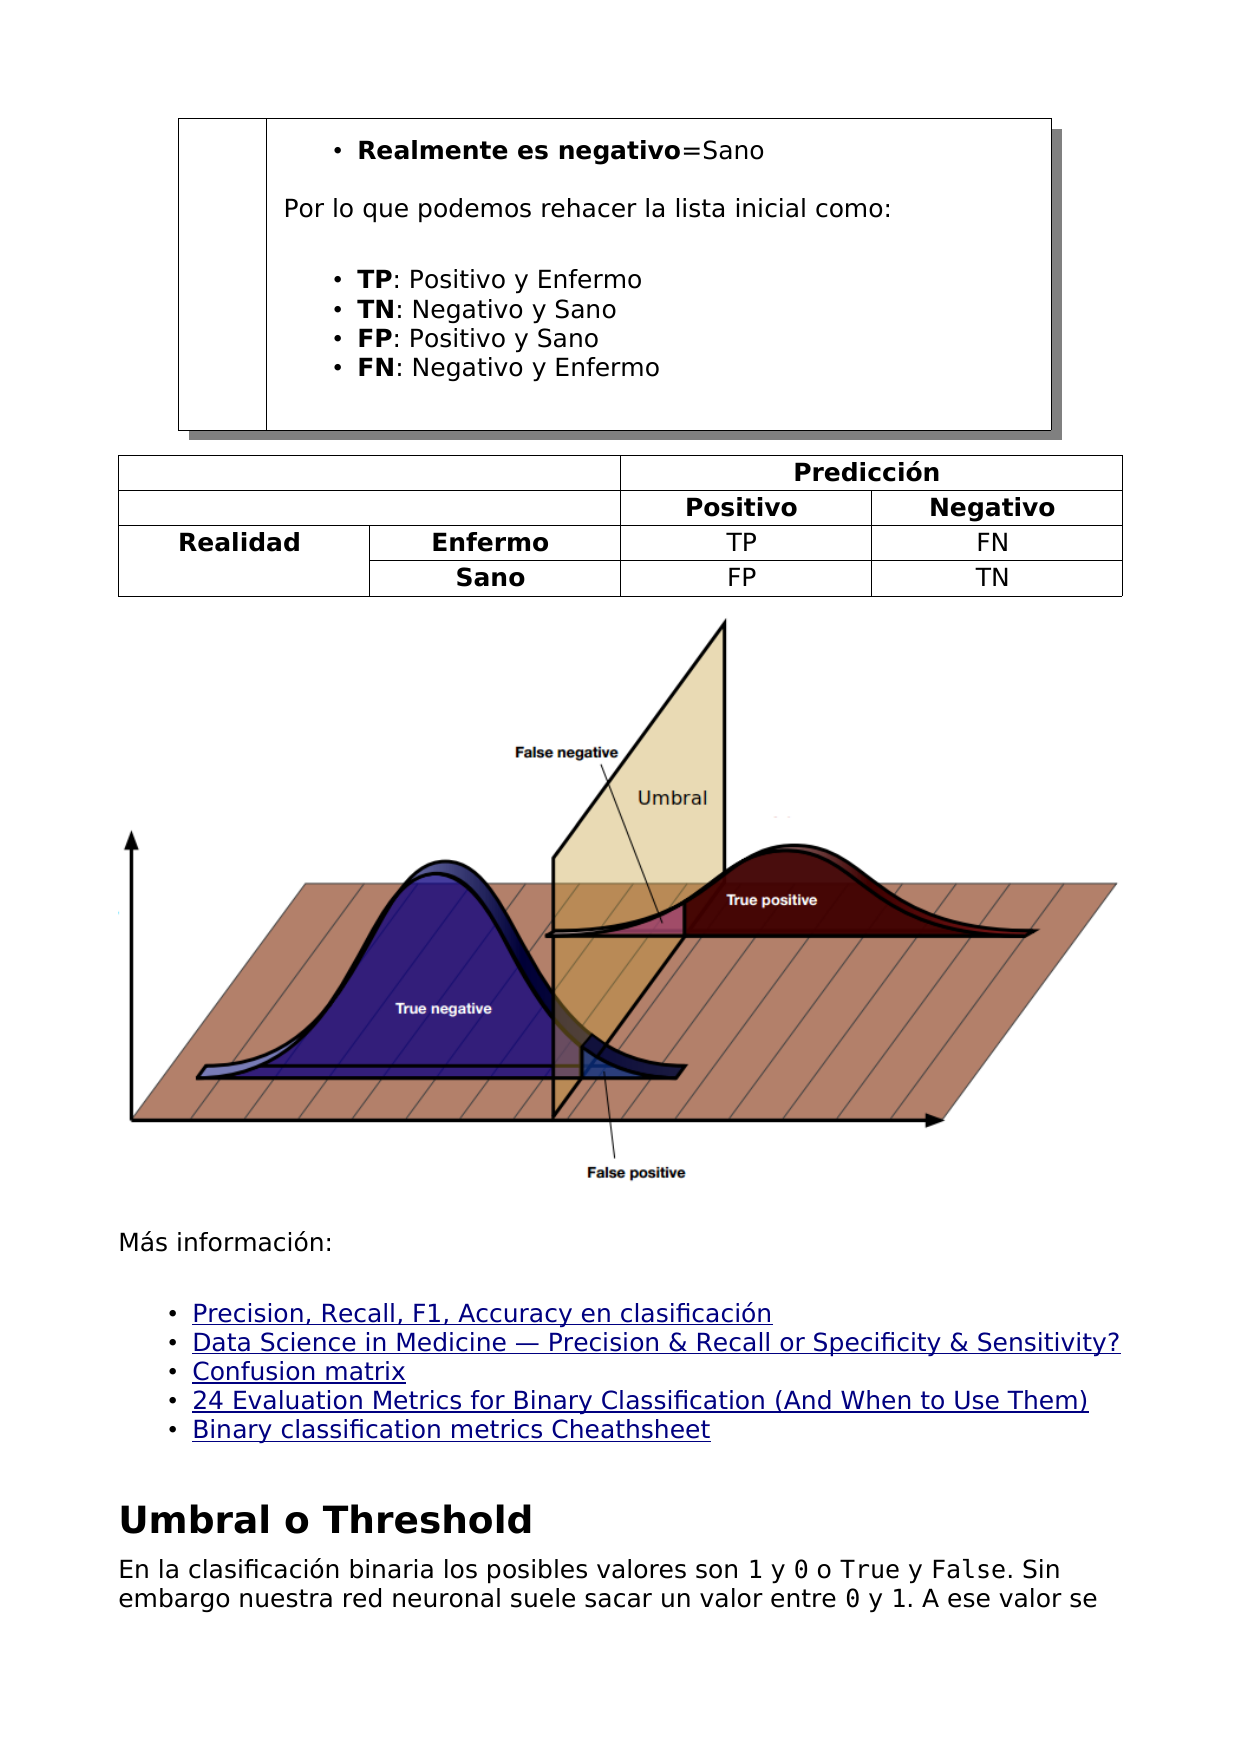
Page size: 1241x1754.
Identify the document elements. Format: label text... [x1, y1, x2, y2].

table_header Para distinguir: predicho que es positivo de realmente es positivo predicho que es negativo de realmente es negativo para ello vamos a seguir la siguiente nomenclatura basada en un ejemplo de red neuronal que detectara enfermedades: Predicho que es positivo=Positivo Predicho que es negativo=Negativo Realmente es positivo=Enfermo Realmente es negativo=Sano Por lo que podemos rehacer la lista inicial como: TP: Positivo y Enfermo TN: Negativo y Sano FP: Positivo y Sano FN: Negativo y Enfermo [267, 119, 1051, 429]
table_cell Positivo [621, 491, 871, 525]
list 24 Evaluation Metrics for Binary Classification (And When to Use Them) [177, 1386, 1122, 1416]
table_header [119, 456, 620, 490]
subtitle Umbral o Threshold [118, 1499, 1122, 1543]
table_header [179, 119, 266, 429]
table_header Predicción [621, 456, 1122, 490]
picture [118, 610, 1123, 1186]
table_cell TP [621, 526, 871, 560]
table_cell [119, 491, 620, 525]
table_cell TN [872, 561, 1122, 596]
text Más información: [118, 1228, 1122, 1257]
text En la clasificación binaria los posibles valores son 1 y 0 o True y False. Sin embargo nuestra red neuronal suele sacar un valor entre 0 y 1. A ese valor se [118, 1555, 1122, 1614]
table_cell Negativo [872, 491, 1122, 525]
list Data Science in Medicine — Precision & Recall or Specificity & Sensitivity? [177, 1328, 1122, 1357]
table_cell Enfermo [370, 526, 620, 560]
table_cell FP [621, 561, 871, 596]
list Confusion matrix [177, 1357, 1122, 1386]
table_cell Sano [370, 561, 620, 596]
list Precision, Recall, F1, Accuracy en clasificación [177, 1299, 1122, 1328]
table_cell Realidad [119, 526, 369, 596]
list Binary classification metrics Cheathsheet [177, 1416, 1122, 1445]
table_cell FN [872, 526, 1122, 560]
